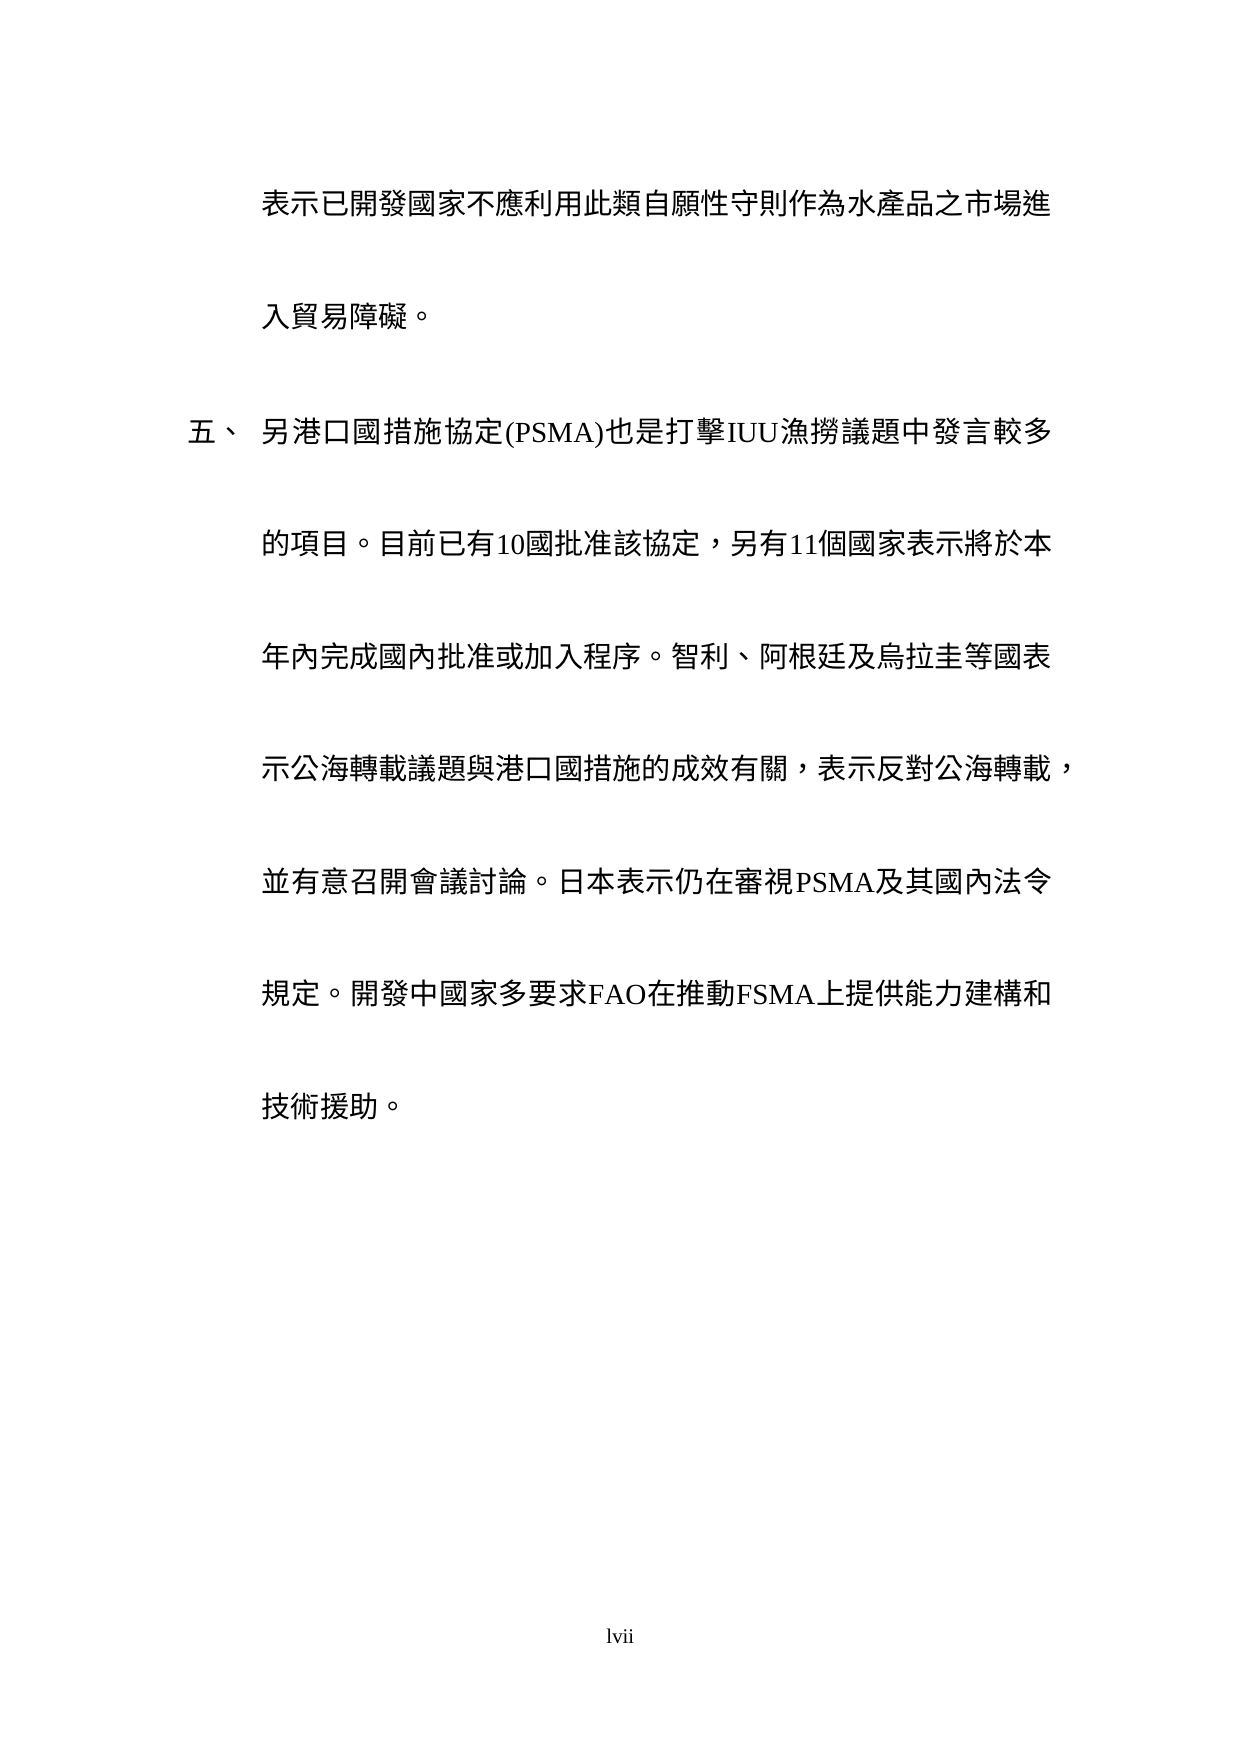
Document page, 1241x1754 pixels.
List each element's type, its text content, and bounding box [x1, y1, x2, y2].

list 另港口國措施協定(PSMA)也是打擊IUU漁撈議題中發言較多的項目。目前已有10國批准該協定，另有11個國家表示將於本年內完成國內批准或加入程序。智利、阿根廷及烏拉圭等國表示公海轉載議題與港口國措施的成效有關，表示反對公海轉載，並有意召開會議討論。日本表示仍在審視PSMA及其國內法令規定。開發中國家多要求FAO在推動FSMA上提供能力建構和技術援助。 [187, 392, 1053, 1142]
list 表示已開發國家不應利用此類自願性守則作為水產品之市場進入貿易障礙。 [187, 164, 1053, 352]
